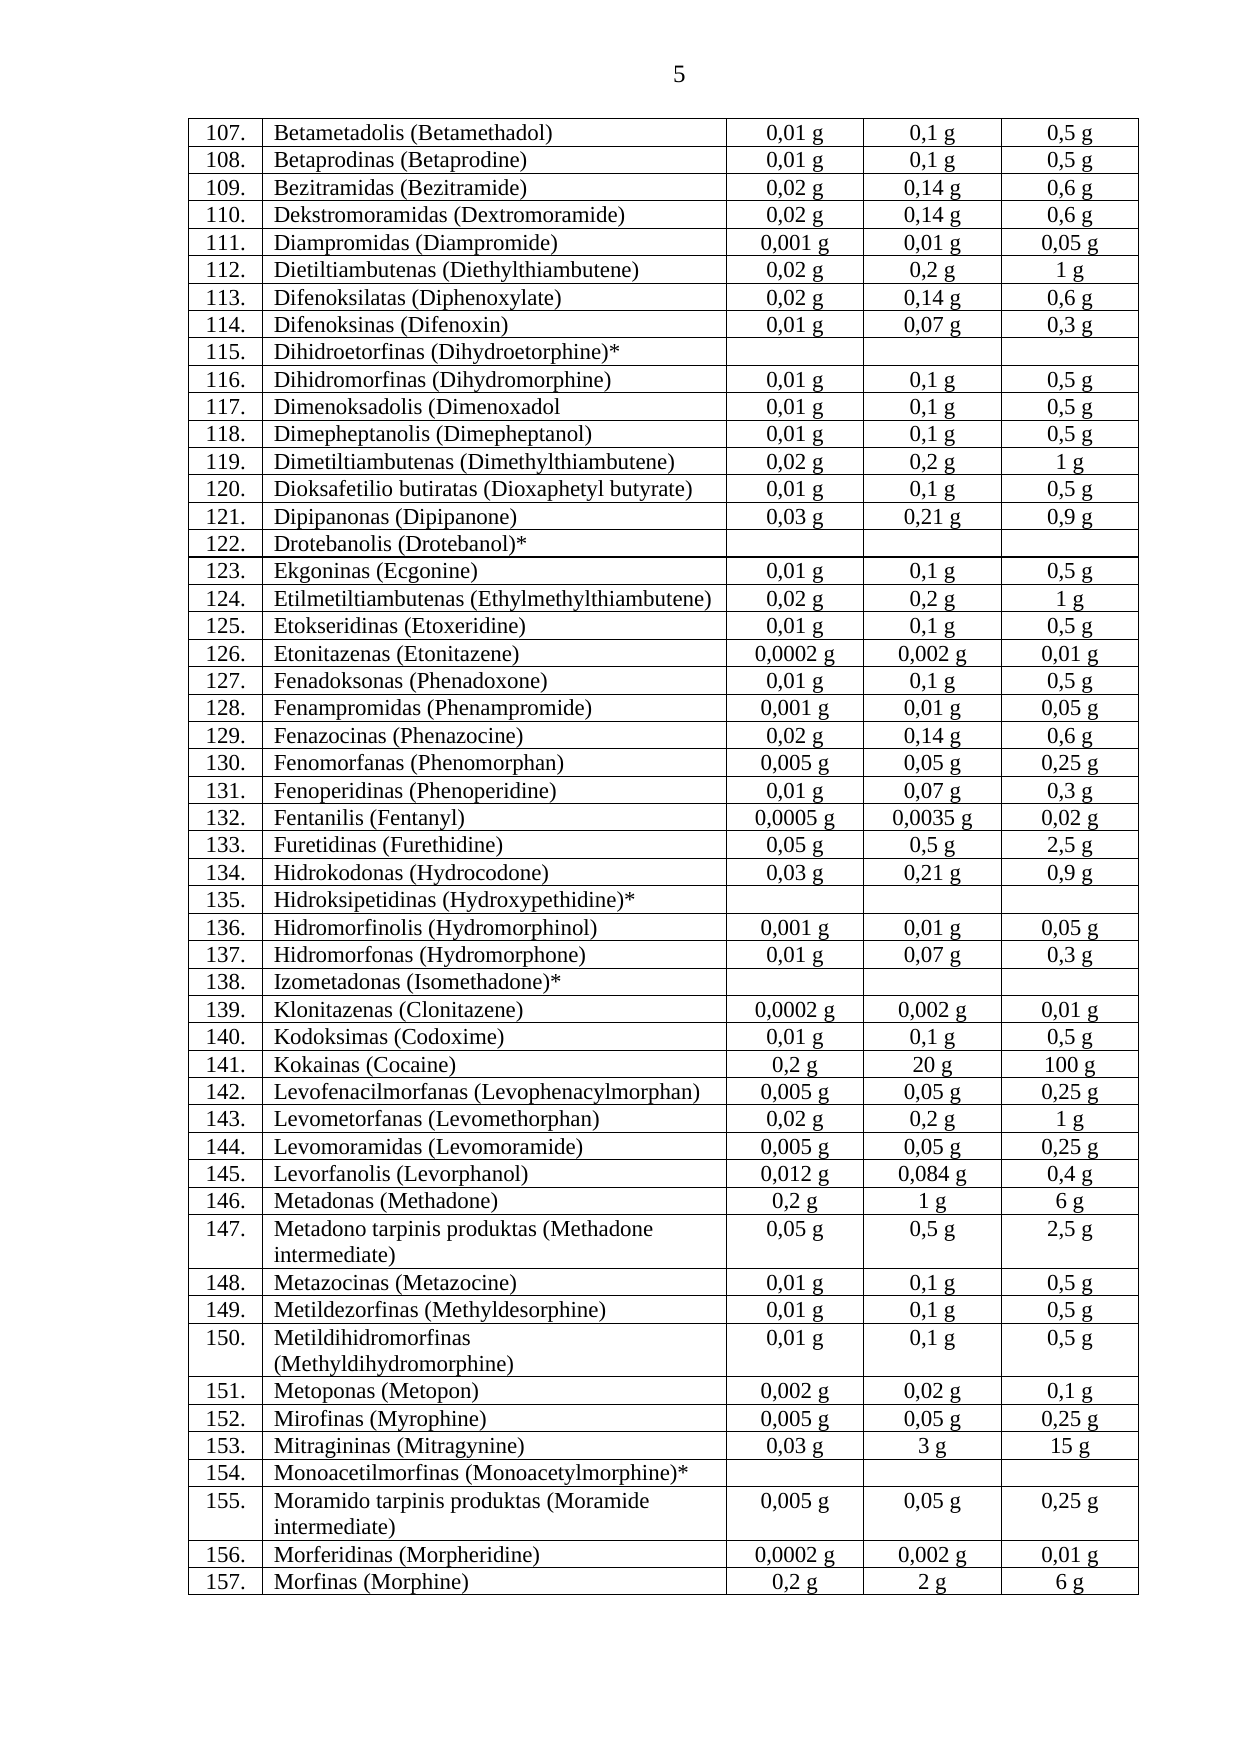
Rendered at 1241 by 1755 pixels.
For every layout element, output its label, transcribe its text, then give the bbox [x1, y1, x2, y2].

table_cell 0,01 g [727, 941, 863, 967]
table_cell Fenadoksonas (Phenadoxone) [263, 667, 726, 693]
table_cell 142. [189, 1078, 262, 1104]
table_cell 0,01 g [727, 119, 863, 146]
table_cell 143. [189, 1105, 262, 1132]
table_cell 0,01 g [727, 366, 863, 392]
table_cell 0,02 g [727, 256, 863, 282]
table_cell 0,005 g [727, 1078, 863, 1104]
table_cell 0,5 g [1002, 558, 1138, 584]
table_cell 1 g [864, 1188, 1001, 1214]
table_cell 115. [189, 338, 262, 365]
table_cell 0,05 g [864, 749, 1001, 776]
table_cell 135. [189, 886, 262, 913]
table_cell 0,1 g [864, 475, 1001, 502]
table_cell 0,05 g [864, 1133, 1001, 1159]
table_cell 0,2 g [864, 585, 1001, 611]
table_cell 109. [189, 174, 262, 200]
table_cell Betametadolis (Betamethadol) [263, 119, 726, 146]
table_cell [1002, 530, 1138, 556]
table_cell 0,6 g [1002, 201, 1138, 228]
table_cell 0,14 g [864, 284, 1001, 310]
table_cell 0,2 g [727, 1051, 863, 1077]
table_cell 0,01 g [727, 558, 863, 584]
table_cell 129. [189, 722, 262, 748]
table_cell 113. [189, 284, 262, 310]
table_cell 0,25 g [1002, 1133, 1138, 1159]
table_cell Dimepheptanolis (Dimepheptanol) [263, 421, 726, 447]
table_cell Izometadonas (Isomethadone)* [263, 969, 726, 995]
table_cell 0,05 g [1002, 914, 1138, 940]
table_cell 127. [189, 667, 262, 693]
table_cell 0,005 g [727, 1133, 863, 1159]
table_cell Dekstromoramidas (Dextromoramide) [263, 201, 726, 228]
table_cell 0,25 g [1002, 1078, 1138, 1104]
table_cell 0,5 g [1002, 1324, 1138, 1376]
table_cell 0,1 g [864, 667, 1001, 693]
table_cell 137. [189, 941, 262, 967]
table_cell 148. [189, 1269, 262, 1295]
table_cell 0,01 g [864, 695, 1001, 721]
table_cell 126. [189, 640, 262, 666]
table_cell 146. [189, 1188, 262, 1214]
table_cell 0,21 g [864, 859, 1001, 885]
table_cell Dipipanonas (Dipipanone) [263, 503, 726, 529]
table_cell Dimenoksadolis (Dimenoxadol [263, 393, 726, 419]
table_cell [1002, 969, 1138, 995]
table_cell 0,5 g [1002, 1269, 1138, 1295]
table_cell 155. [189, 1487, 262, 1539]
table_cell 0,05 g [1002, 229, 1138, 255]
table_cell Bezitramidas (Bezitramide) [263, 174, 726, 200]
table_cell Fenampromidas (Phenampromide) [263, 695, 726, 721]
table_cell 107. [189, 119, 262, 146]
table_cell 157. [189, 1568, 262, 1594]
table_cell 0,02 g [727, 284, 863, 310]
table_cell 0,5 g [1002, 366, 1138, 392]
table_cell 0,02 g [727, 448, 863, 474]
table_cell [864, 1460, 1001, 1486]
table_cell 0,14 g [864, 722, 1001, 748]
table_cell [864, 969, 1001, 995]
table_cell 116. [189, 366, 262, 392]
table_cell 0,01 g [727, 475, 863, 502]
table_cell 0,3 g [1002, 777, 1138, 803]
table_cell [1002, 886, 1138, 913]
table_cell 0,03 g [727, 1432, 863, 1458]
table_cell 20 g [864, 1051, 1001, 1077]
table_cell Difenoksilatas (Diphenoxylate) [263, 284, 726, 310]
table_cell 0,1 g [1002, 1377, 1138, 1404]
table_cell 0,1 g [864, 393, 1001, 419]
table_cell Drotebanolis (Drotebanol)* [263, 530, 726, 556]
table_cell 0,01 g [727, 777, 863, 803]
table_cell Hidrokodonas (Hydrocodone) [263, 859, 726, 885]
table_cell 0,01 g [1002, 1541, 1138, 1567]
table_cell 0,03 g [727, 503, 863, 529]
table_cell 2,5 g [1002, 831, 1138, 858]
table_cell 0,0002 g [727, 996, 863, 1022]
table_cell Klonitazenas (Clonitazene) [263, 996, 726, 1022]
table_cell 147. [189, 1215, 262, 1268]
table_cell Metildihidromorfinas (Methyldihydromorphine) [263, 1324, 726, 1376]
table_cell 0,5 g [1002, 421, 1138, 447]
table_cell Metadonas (Methadone) [263, 1188, 726, 1214]
table_cell 121. [189, 503, 262, 529]
table_cell 0,1 g [864, 1324, 1001, 1376]
table_cell Levometorfanas (Levomethorphan) [263, 1105, 726, 1132]
table_cell Kokainas (Cocaine) [263, 1051, 726, 1077]
table_cell Betaprodinas (Betaprodine) [263, 147, 726, 173]
table_cell Monoacetilmorfinas (Monoacetylmorphine)* [263, 1460, 726, 1486]
table_cell 0,5 g [1002, 393, 1138, 419]
table_cell 0,05 g [864, 1487, 1001, 1539]
table_cell 15 g [1002, 1432, 1138, 1458]
table_cell 1 g [1002, 448, 1138, 474]
table_cell [727, 338, 863, 365]
table_cell 0,25 g [1002, 1487, 1138, 1539]
table_cell 110. [189, 201, 262, 228]
table_cell 0,002 g [727, 1377, 863, 1404]
table_cell 0,01 g [727, 667, 863, 693]
table_cell 0,0002 g [727, 1541, 863, 1567]
table_cell 0,02 g [1002, 804, 1138, 830]
table_cell 0,05 g [864, 1405, 1001, 1431]
table_cell 128. [189, 695, 262, 721]
table_cell 0,3 g [1002, 311, 1138, 337]
table_cell Dihidroetorfinas (Dihydroetorphine)* [263, 338, 726, 365]
table_cell 2 g [864, 1568, 1001, 1594]
table_cell [727, 1460, 863, 1486]
table_cell 144. [189, 1133, 262, 1159]
table_cell Etilmetiltiambutenas (Ethylmethylthiambutene) [263, 585, 726, 611]
table_cell 0,002 g [864, 640, 1001, 666]
table_cell 0,05 g [727, 831, 863, 858]
table_cell Metazocinas (Metazocine) [263, 1269, 726, 1295]
table_cell 0,0005 g [727, 804, 863, 830]
table_cell 108. [189, 147, 262, 173]
table_cell 100 g [1002, 1051, 1138, 1077]
table_cell [864, 338, 1001, 365]
table_cell 0,005 g [727, 1487, 863, 1539]
table_cell 0,07 g [864, 941, 1001, 967]
table_cell 0,01 g [727, 393, 863, 419]
table_cell 0,25 g [1002, 749, 1138, 776]
table_cell 151. [189, 1377, 262, 1404]
table_cell 119. [189, 448, 262, 474]
table_cell 152. [189, 1405, 262, 1431]
table_cell 0,01 g [727, 612, 863, 639]
table_cell Kodoksimas (Codoxime) [263, 1023, 726, 1049]
table_cell Furetidinas (Furethidine) [263, 831, 726, 858]
table_cell 0,9 g [1002, 503, 1138, 529]
table_cell [727, 886, 863, 913]
table_cell 0,01 g [727, 421, 863, 447]
table_cell [864, 530, 1001, 556]
table_cell 0,01 g [727, 147, 863, 173]
table_cell Etonitazenas (Etonitazene) [263, 640, 726, 666]
table_cell 6 g [1002, 1188, 1138, 1214]
table_cell 0,21 g [864, 503, 1001, 529]
table_cell Hidromorfinolis (Hydromorphinol) [263, 914, 726, 940]
table_cell 0,2 g [727, 1568, 863, 1594]
table_cell 111. [189, 229, 262, 255]
table_cell Levofenacilmorfanas (Levophenacylmorphan) [263, 1078, 726, 1104]
table_cell 0,1 g [864, 421, 1001, 447]
table_cell 0,5 g [1002, 147, 1138, 173]
table_cell 124. [189, 585, 262, 611]
table_cell 138. [189, 969, 262, 995]
table_cell Dihidromorfinas (Dihydromorphine) [263, 366, 726, 392]
table_cell [1002, 338, 1138, 365]
table_cell 0,5 g [1002, 119, 1138, 146]
table_cell 149. [189, 1296, 262, 1322]
table_cell 0,07 g [864, 777, 1001, 803]
table_cell Metadono tarpinis produktas (Methadone intermediate) [263, 1215, 726, 1268]
table_cell 0,001 g [727, 229, 863, 255]
table_cell 154. [189, 1460, 262, 1486]
table_cell 0,5 g [1002, 1023, 1138, 1049]
table_cell 0,5 g [864, 831, 1001, 858]
table_cell 0,01 g [727, 1023, 863, 1049]
table_cell Dietiltiambutenas (Diethylthiambutene) [263, 256, 726, 282]
table_cell 0,4 g [1002, 1160, 1138, 1187]
table_cell 0,01 g [727, 1269, 863, 1295]
table_cell 0,01 g [727, 311, 863, 337]
table_cell Difenoksinas (Difenoxin) [263, 311, 726, 337]
table_cell 120. [189, 475, 262, 502]
table_cell 132. [189, 804, 262, 830]
table_cell 140. [189, 1023, 262, 1049]
table_cell 0,05 g [727, 1215, 863, 1268]
table_cell 0,6 g [1002, 174, 1138, 200]
table_cell 1 g [1002, 1105, 1138, 1132]
table_cell 0,1 g [864, 558, 1001, 584]
table_cell Ekgoninas (Ecgonine) [263, 558, 726, 584]
table_cell Fentanilis (Fentanyl) [263, 804, 726, 830]
table_cell Hidromorfonas (Hydromorphone) [263, 941, 726, 967]
table_cell 0,084 g [864, 1160, 1001, 1187]
table_cell 0,5 g [1002, 475, 1138, 502]
table_cell Hidroksipetidinas (Hydroxypethidine)* [263, 886, 726, 913]
table_cell 0,6 g [1002, 284, 1138, 310]
table_cell 0,005 g [727, 1405, 863, 1431]
table_cell 0,14 g [864, 174, 1001, 200]
table_cell Levomoramidas (Levomoramide) [263, 1133, 726, 1159]
table_cell 6 g [1002, 1568, 1138, 1594]
table_cell 0,3 g [1002, 941, 1138, 967]
table_cell 0,002 g [864, 996, 1001, 1022]
table_cell Metoponas (Metopon) [263, 1377, 726, 1404]
table_cell 0,0035 g [864, 804, 1001, 830]
table_cell 0,02 g [727, 174, 863, 200]
table_cell 0,2 g [727, 1188, 863, 1214]
table_cell Metildezorfinas (Methyldesorphine) [263, 1296, 726, 1322]
table_cell 156. [189, 1541, 262, 1567]
table_cell 0,02 g [727, 722, 863, 748]
table_cell Moramido tarpinis produktas (Moramide intermediate) [263, 1487, 726, 1539]
table_cell 0,012 g [727, 1160, 863, 1187]
table_cell 2,5 g [1002, 1215, 1138, 1268]
table_cell 0,02 g [864, 1377, 1001, 1404]
table_cell 131. [189, 777, 262, 803]
table_cell 117. [189, 393, 262, 419]
table_cell [1002, 1460, 1138, 1486]
table_cell 0,1 g [864, 147, 1001, 173]
table_cell 0,14 g [864, 201, 1001, 228]
table_cell Diampromidas (Diampromide) [263, 229, 726, 255]
table_cell 134. [189, 859, 262, 885]
table_cell Etokseridinas (Etoxeridine) [263, 612, 726, 639]
table_cell 0,001 g [727, 914, 863, 940]
table_cell 150. [189, 1324, 262, 1376]
table_cell 0,02 g [727, 201, 863, 228]
table_cell 0,25 g [1002, 1405, 1138, 1431]
table_cell 1 g [1002, 585, 1138, 611]
table_cell 123. [189, 558, 262, 584]
table_cell Mitragininas (Mitragynine) [263, 1432, 726, 1458]
table_cell 118. [189, 421, 262, 447]
table_cell 1 g [1002, 256, 1138, 282]
table_cell Dioksafetilio butiratas (Dioxaphetyl butyrate) [263, 475, 726, 502]
table_cell 0,1 g [864, 119, 1001, 146]
table_cell Fenazocinas (Phenazocine) [263, 722, 726, 748]
table_cell Morferidinas (Morpheridine) [263, 1541, 726, 1567]
table_cell Fenoperidinas (Phenoperidine) [263, 777, 726, 803]
table_cell 0,5 g [1002, 1296, 1138, 1322]
table_cell 0,002 g [864, 1541, 1001, 1567]
table_cell 0,01 g [864, 229, 1001, 255]
table_cell 0,2 g [864, 256, 1001, 282]
table_cell 0,01 g [1002, 996, 1138, 1022]
table_cell Dimetiltiambutenas (Dimethylthiambutene) [263, 448, 726, 474]
table_cell 153. [189, 1432, 262, 1458]
table_cell 112. [189, 256, 262, 282]
table_cell 0,5 g [1002, 612, 1138, 639]
table_cell 0,01 g [864, 914, 1001, 940]
table_cell 0,5 g [864, 1215, 1001, 1268]
table_cell 0,1 g [864, 366, 1001, 392]
table_cell [727, 530, 863, 556]
table_cell 0,01 g [727, 1324, 863, 1376]
table_cell 130. [189, 749, 262, 776]
table_cell 0,1 g [864, 612, 1001, 639]
table_cell 0,02 g [727, 1105, 863, 1132]
table_cell 122. [189, 530, 262, 556]
table_cell 0,9 g [1002, 859, 1138, 885]
table_cell 0,02 g [727, 585, 863, 611]
table_cell 0,005 g [727, 749, 863, 776]
table_cell [864, 886, 1001, 913]
table_cell 0,0002 g [727, 640, 863, 666]
table_cell 133. [189, 831, 262, 858]
table_cell 114. [189, 311, 262, 337]
table_cell 0,01 g [727, 1296, 863, 1322]
table_cell 0,03 g [727, 859, 863, 885]
table_cell 0,05 g [864, 1078, 1001, 1104]
table_cell 0,1 g [864, 1296, 1001, 1322]
table_cell 0,6 g [1002, 722, 1138, 748]
table_cell 0,001 g [727, 695, 863, 721]
table_cell 0,07 g [864, 311, 1001, 337]
table_cell [727, 969, 863, 995]
table_cell 139. [189, 996, 262, 1022]
table_cell Morfinas (Morphine) [263, 1568, 726, 1594]
table_cell 141. [189, 1051, 262, 1077]
table_cell 3 g [864, 1432, 1001, 1458]
table_cell 0,1 g [864, 1269, 1001, 1295]
table_cell Levorfanolis (Levorphanol) [263, 1160, 726, 1187]
table_cell 125. [189, 612, 262, 639]
table_cell Mirofinas (Myrophine) [263, 1405, 726, 1431]
table_cell 0,05 g [1002, 695, 1138, 721]
table_cell 0,5 g [1002, 667, 1138, 693]
table_cell 0,2 g [864, 1105, 1001, 1132]
table_cell 136. [189, 914, 262, 940]
table_cell 0,01 g [1002, 640, 1138, 666]
table_cell 0,1 g [864, 1023, 1001, 1049]
table_cell 145. [189, 1160, 262, 1187]
table_cell Fenomorfanas (Phenomorphan) [263, 749, 726, 776]
table_cell 0,2 g [864, 448, 1001, 474]
